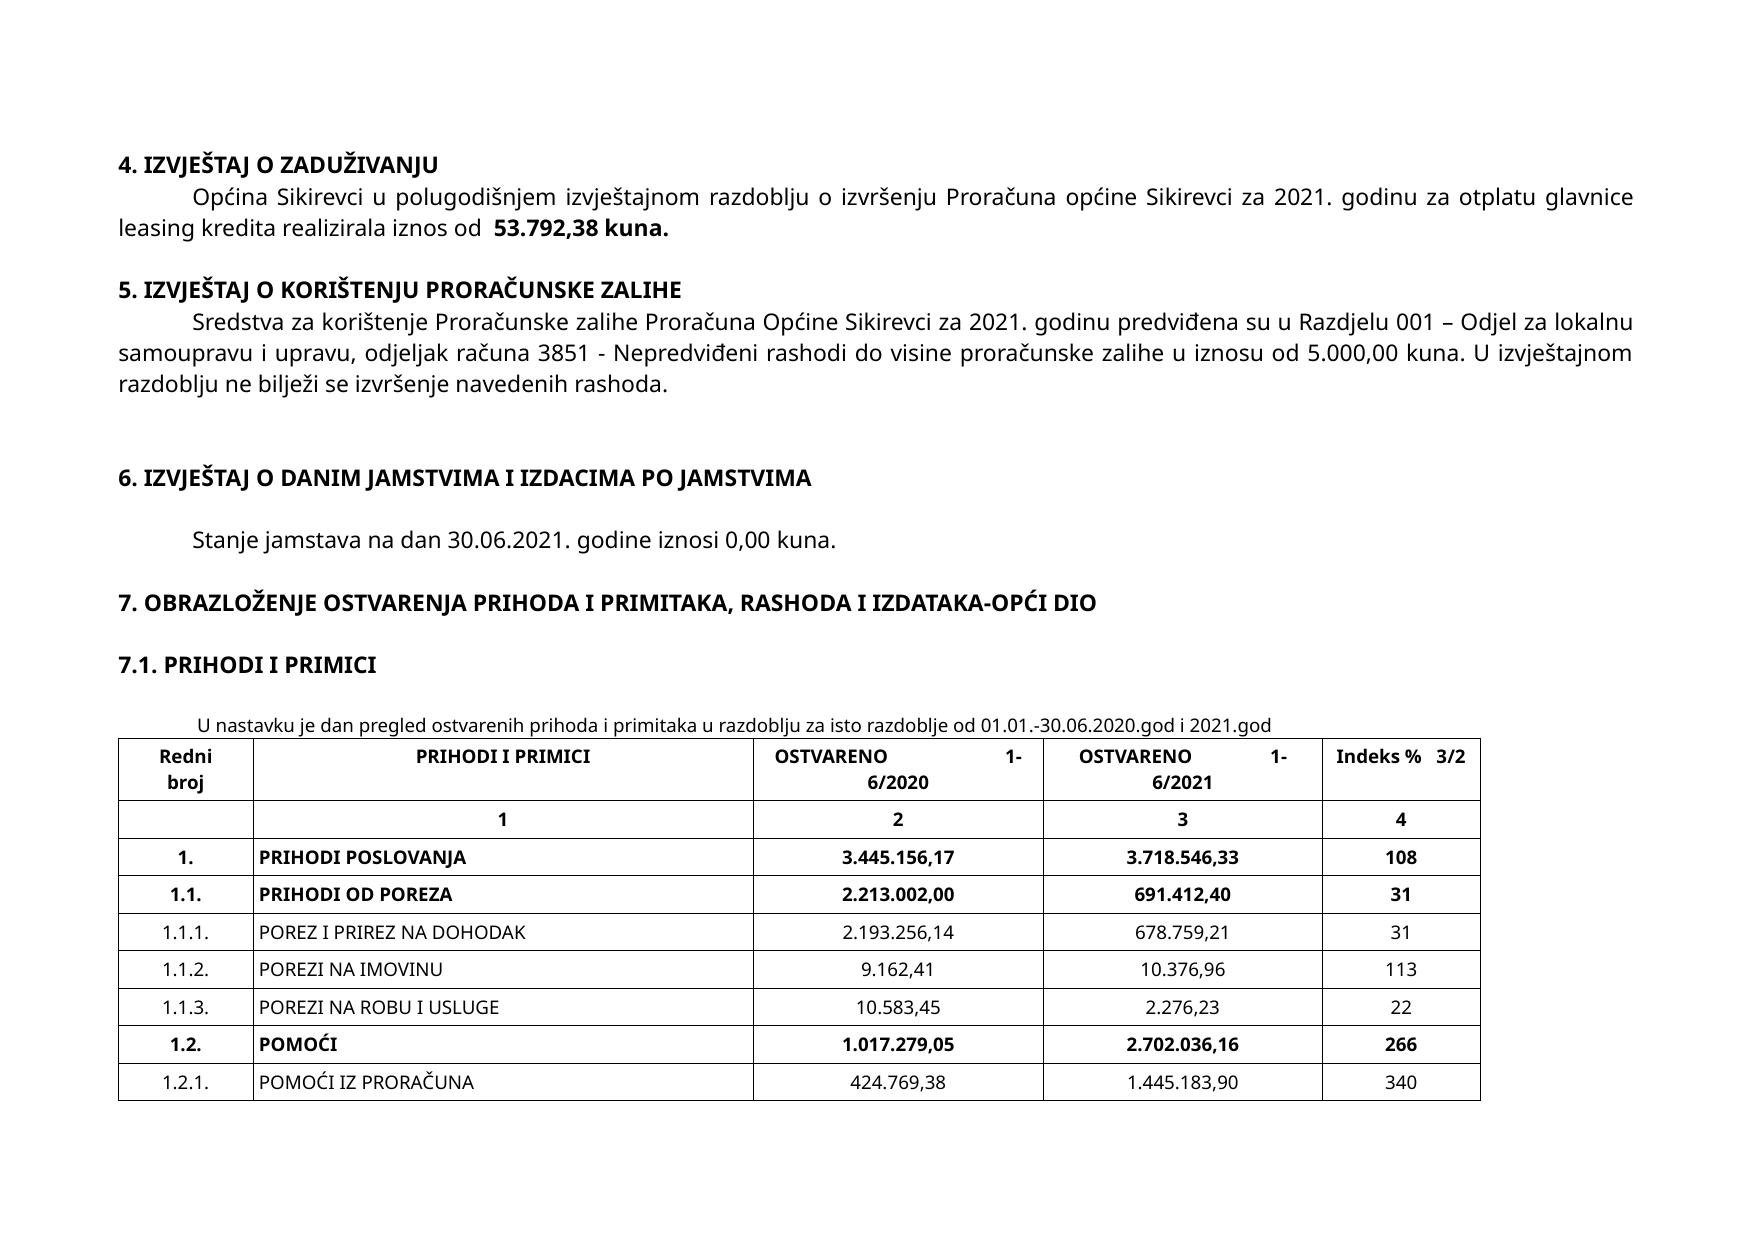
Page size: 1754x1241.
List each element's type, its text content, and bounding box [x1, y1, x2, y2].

table_cell 113 [1323, 951, 1480, 988]
table_cell 1 [254, 801, 753, 838]
table_cell 1.1.1. [119, 914, 253, 950]
table_cell 1.1.3. [119, 989, 253, 1025]
text U nastavku je dan pregled ostvarenih prihoda i primitaka u razdoblju za isto razdoblje od 01.01.-30.06.2020.god i 2021.god [118, 712, 1636, 737]
table_cell 2.193.256,14 [754, 914, 1043, 950]
table_header Redni broj [119, 739, 253, 800]
table_cell 1.1. [119, 876, 253, 913]
table_cell POREZI NA ROBU I USLUGE [254, 989, 753, 1025]
table_header OSTVARENO 1-6/2020 [754, 739, 1043, 800]
table_cell 266 [1323, 1026, 1480, 1063]
table_cell PRIHODI OD POREZA [254, 876, 753, 913]
table_cell 4 [1323, 801, 1480, 838]
text 6. IZVJEŠTAJ O DANIM JAMSTVIMA I IZDACIMA PO JAMSTVIMA [118, 462, 1636, 493]
table_cell 1. [119, 839, 253, 875]
table_cell 108 [1323, 839, 1480, 875]
text Općina Sikirevci u polugodišnjem izvještajnom razdoblju o izvršenju Proračuna općine Sikirevci za 2021. godinu za otplatu glavnice leasing kredita realizirala iznos od 53.792,38 kuna. [118, 181, 1636, 243]
table_cell [119, 801, 253, 838]
table_cell 340 [1323, 1064, 1480, 1100]
table_cell 22 [1323, 989, 1480, 1025]
table_cell 1.017.279,05 [754, 1026, 1043, 1063]
text Sredstva za korištenje Proračunske zalihe Proračuna Općine Sikirevci za 2021. godinu predviđena su u Razdjelu 001 – Odjel za lokalnu samoupravu i upravu, odjeljak računa 3851 - Nepredviđeni rashodi do visine proračunske zalihe u iznosu od 5.000,00 kuna. U izvještajnom razdoblju ne bilježi se izvršenje navedenih rashoda. [118, 306, 1636, 399]
table_cell 678.759,21 [1044, 914, 1322, 950]
table_cell 3 [1044, 801, 1322, 838]
table_cell POREZ I PRIREZ NA DOHODAK [254, 914, 753, 950]
text 7. OBRAZLOŽENJE OSTVARENJA PRIHODA I PRIMITAKA, RASHODA I IZDATAKA-OPĆI DIO [118, 587, 1636, 618]
text Stanje jamstava na dan 30.06.2021. godine iznosi 0,00 kuna. [118, 524, 1636, 556]
table_cell 1.2.1. [119, 1064, 253, 1100]
table_cell 10.583,45 [754, 989, 1043, 1025]
text 5. IZVJEŠTAJ O KORIŠTENJU PRORAČUNSKE ZALIHE [118, 274, 1636, 306]
table_cell 691.412,40 [1044, 876, 1322, 913]
table_cell 31 [1323, 914, 1480, 950]
text 7.1. PRIHODI I PRIMICI [118, 649, 1636, 681]
table_cell PRIHODI POSLOVANJA [254, 839, 753, 875]
table_header PRIHODI I PRIMICI [254, 739, 753, 800]
table_cell 1.2. [119, 1026, 253, 1063]
table_cell 424.769,38 [754, 1064, 1043, 1100]
table_cell 10.376,96 [1044, 951, 1322, 988]
table_cell 3.445.156,17 [754, 839, 1043, 875]
text 4. IZVJEŠTAJ O ZADUŽIVANJU [118, 149, 1636, 181]
table_cell 2.276,23 [1044, 989, 1322, 1025]
table_header OSTVARENO 1-6/2021 [1044, 739, 1322, 800]
table_cell 9.162,41 [754, 951, 1043, 988]
table_cell POREZI NA IMOVINU [254, 951, 753, 988]
table_cell 3.718.546,33 [1044, 839, 1322, 875]
table_cell 2.702.036,16 [1044, 1026, 1322, 1063]
table_cell POMOĆI IZ PRORAČUNA [254, 1064, 753, 1100]
table_cell 31 [1323, 876, 1480, 913]
table_cell 1.1.2. [119, 951, 253, 988]
table_cell 2 [754, 801, 1043, 838]
table_cell POMOĆI [254, 1026, 753, 1063]
table_cell 1.445.183,90 [1044, 1064, 1322, 1100]
table_cell 2.213.002,00 [754, 876, 1043, 913]
table_header Indeks % 3/2 [1323, 739, 1480, 800]
